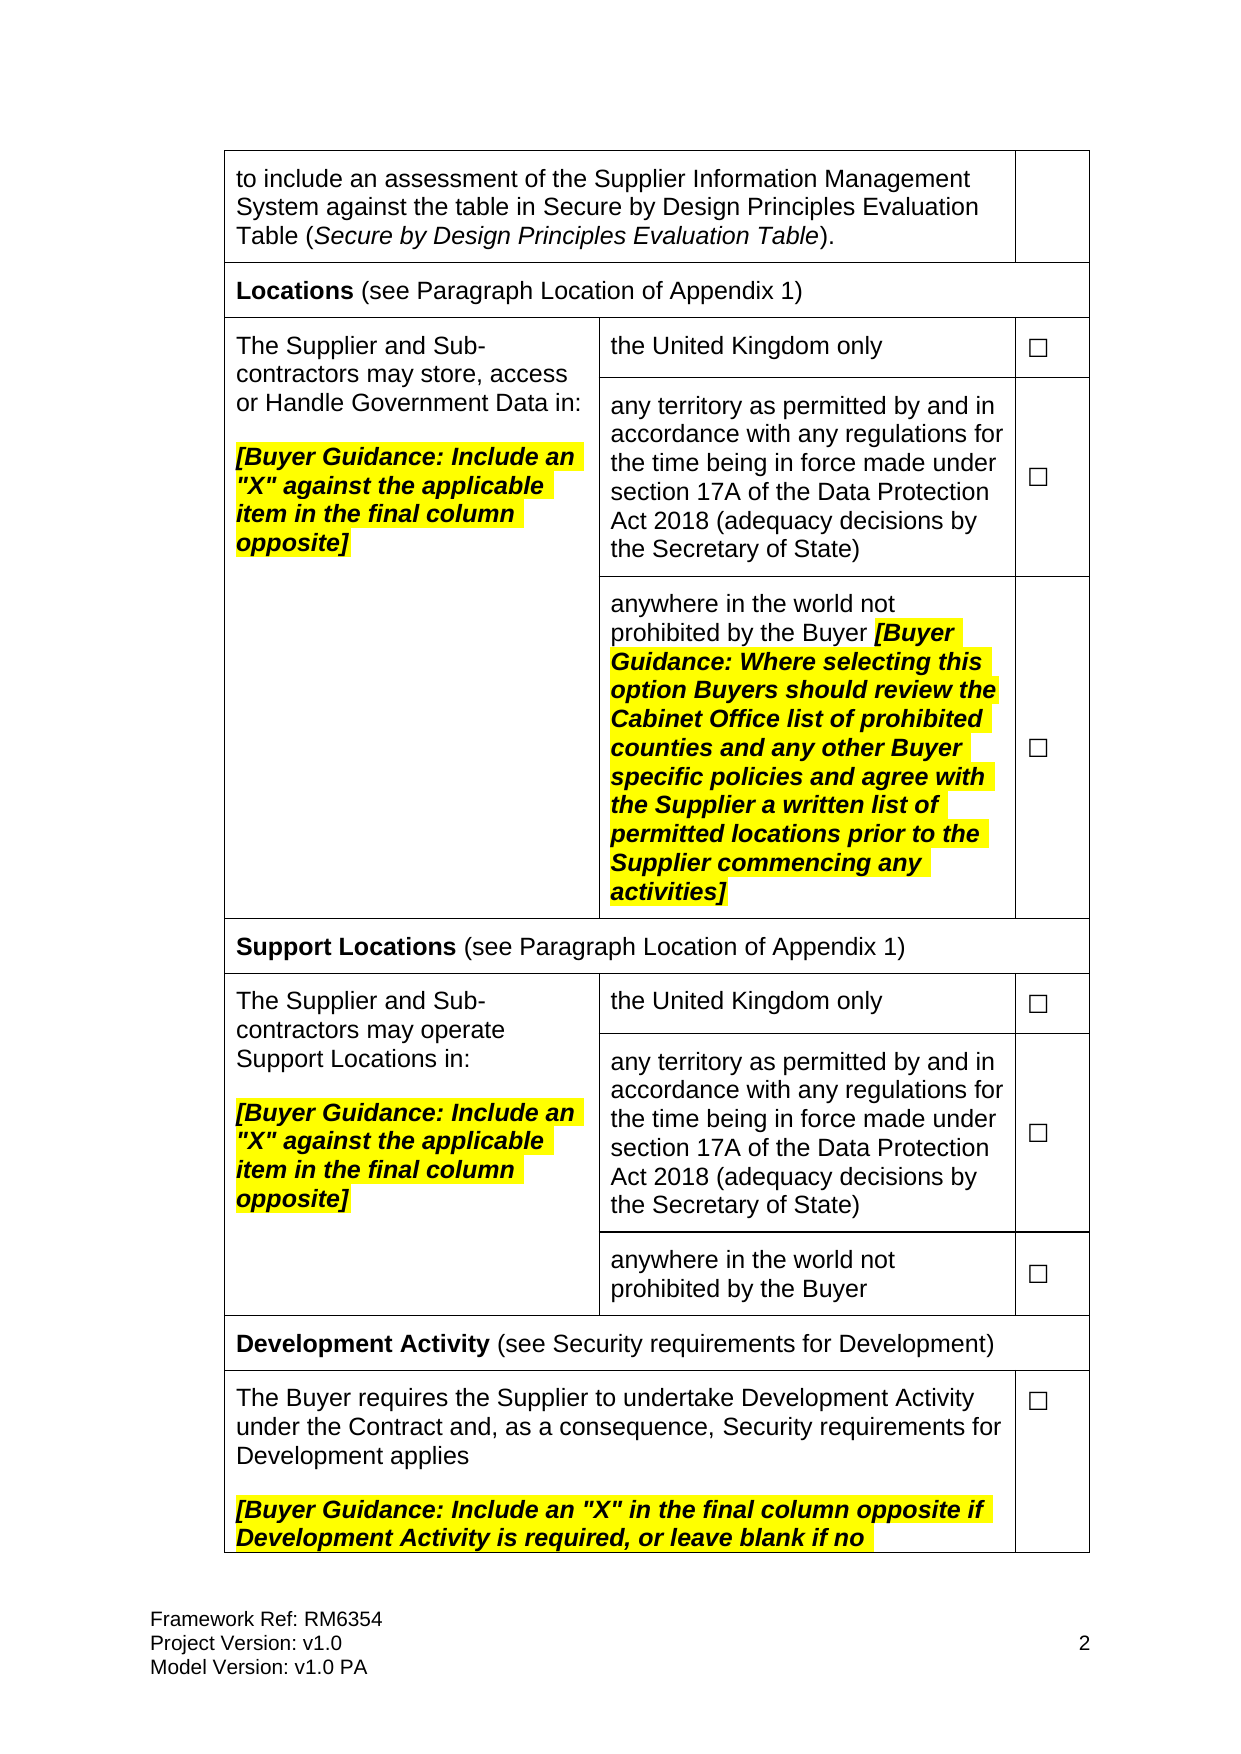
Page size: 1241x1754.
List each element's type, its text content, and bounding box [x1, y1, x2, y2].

table_cell ☐ [1016, 318, 1089, 377]
table_cell anywhere in the world not prohibited by the Buyer [Buyer Guidance: Where selecting this option Buyers should review the Cabinet Office list of prohibited counties and any other Buyer specific policies and agree with the Supplier a written list of permitted locations prior to the Supplier commencing any activities] [600, 577, 1015, 918]
table_cell anywhere in the world not prohibited by the Buyer [600, 1233, 1015, 1315]
table_cell ☐ [1016, 1034, 1089, 1231]
table_cell ☐ [1016, 577, 1089, 918]
table_cell The Supplier and Sub-contractors may operate Support Locations in: [Buyer Guidance: Include an "X" against the applicable item in the final column opposite] [225, 974, 599, 1315]
table_cell any territory as permitted by and in accordance with any regulations for the time being in force made under section 17A of the Data Protection Act 2018 (adequacy decisions by the Secretary of State) [600, 1034, 1015, 1231]
table_cell ☐ [1016, 378, 1089, 576]
table_cell ☐ [1016, 1233, 1089, 1315]
table_cell any territory as permitted by and in accordance with any regulations for the time being in force made under section 17A of the Data Protection Act 2018 (adequacy decisions by the Secretary of State) [600, 378, 1015, 576]
table_cell The Buyer requires the Supplier to undertake Development Activity under the Contract and, as a consequence, Appendix 2 applies [Buyer Guidance: Include an "X" in the final column opposite if Development Activity is required, or leave blank if no Development Activity is required] [225, 1371, 1015, 1552]
table_cell [1016, 151, 1089, 262]
table_cell The Supplier and Sub-contractors may store, access or Handle Government Data in: [Buyer Guidance: Include an "X" against the applicable item in the final column opposite] [225, 318, 599, 918]
table_cell the United Kingdom only [600, 318, 1015, 377]
table_cell Support Locations (see Paragraph 1 of Appendix 1) [225, 919, 1089, 973]
table_cell ☐ [1016, 1371, 1089, 1552]
table_cell The Buyer waives the requirement for the Security Management Plan to include an assessment of the Supplier Information Management System against the table in Appendix 5 (Secure by Design Principles Evaluation Table). [225, 151, 1015, 262]
table_cell Locations (see Paragraph 1 of Appendix 1) [225, 263, 1089, 317]
table_cell ☐ [1016, 974, 1089, 1033]
table_cell Development Activity (see Appendix 2) [225, 1316, 1089, 1370]
table_cell the United Kingdom only [600, 974, 1015, 1033]
